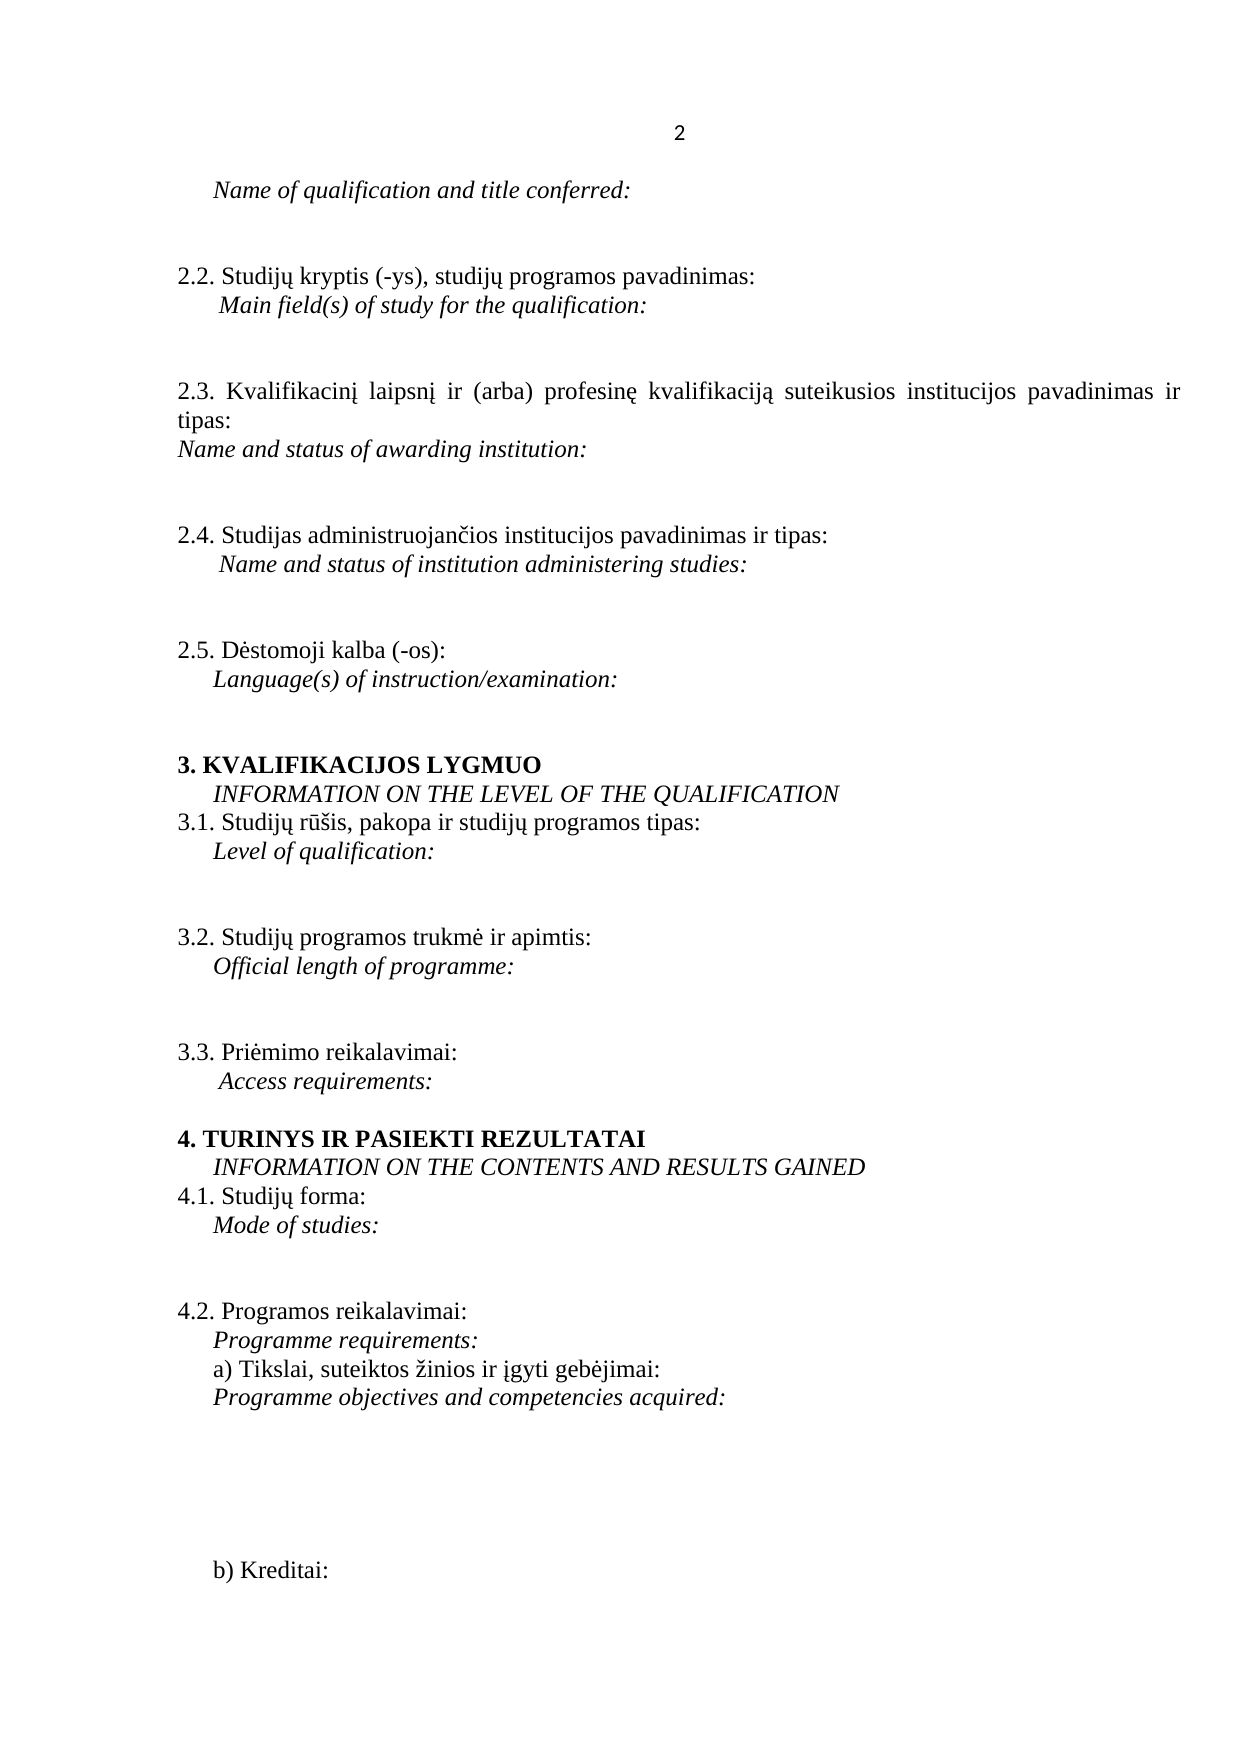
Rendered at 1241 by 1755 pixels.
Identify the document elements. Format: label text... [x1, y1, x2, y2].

text 2.3. Kvalifikacinį laipsnį ir (arba) profesinę kvalifikaciją suteikusios institucijos pavadinimas ir tipas: [177, 376, 1181, 434]
text 3. KVALIFIKACIJOS LYGMUO [177, 750, 1181, 779]
text Name of qualification and title conferred: [213, 175, 1181, 204]
text 3.2. Studijų programos trukmė ir apimtis: [177, 922, 1181, 951]
text Name and status of awarding institution: [177, 434, 1181, 462]
text Mode of studies: [213, 1210, 1181, 1239]
text Access requirements: [219, 1066, 1181, 1095]
text Programme requirements: [213, 1325, 1181, 1354]
text INFORMATION ON THE CONTENTS AND RESULTS GAINED [213, 1152, 1181, 1181]
text INFORMATION ON THE LEVEL OF THE QUALIFICATION [213, 779, 1181, 807]
text Name and status of institution administering studies: [219, 549, 1181, 577]
text 3.3. Priėmimo reikalavimai: [177, 1037, 1181, 1066]
text 2.5. Dėstomoji kalba (-os): [177, 635, 1181, 664]
text Official length of programme: [213, 951, 1181, 980]
text 2.2. Studijų kryptis (-ys), studijų programos pavadinimas: [177, 261, 1181, 290]
text 4. TURINYS IR PASIEKTI REZULTATAI [177, 1124, 1181, 1152]
text Level of qualification: [213, 836, 1181, 865]
text Main field(s) of study for the qualification: [219, 290, 1181, 319]
text 2.4. Studijas administruojančios institucijos pavadinimas ir tipas: [177, 520, 1181, 549]
text Language(s) of instruction/examination: [213, 664, 1181, 692]
text 3.1. Studijų rūšis, pakopa ir studijų programos tipas: [177, 807, 1181, 836]
text a) Tikslai, suteiktos žinios ir įgyti gebėjimai: [213, 1354, 1181, 1382]
text b) Kreditai: [213, 1555, 1181, 1584]
text Programme objectives and competencies acquired: [213, 1382, 1181, 1411]
text 4.2. Programos reikalavimai: [177, 1296, 1181, 1325]
text 4.1. Studijų forma: [177, 1181, 1181, 1210]
